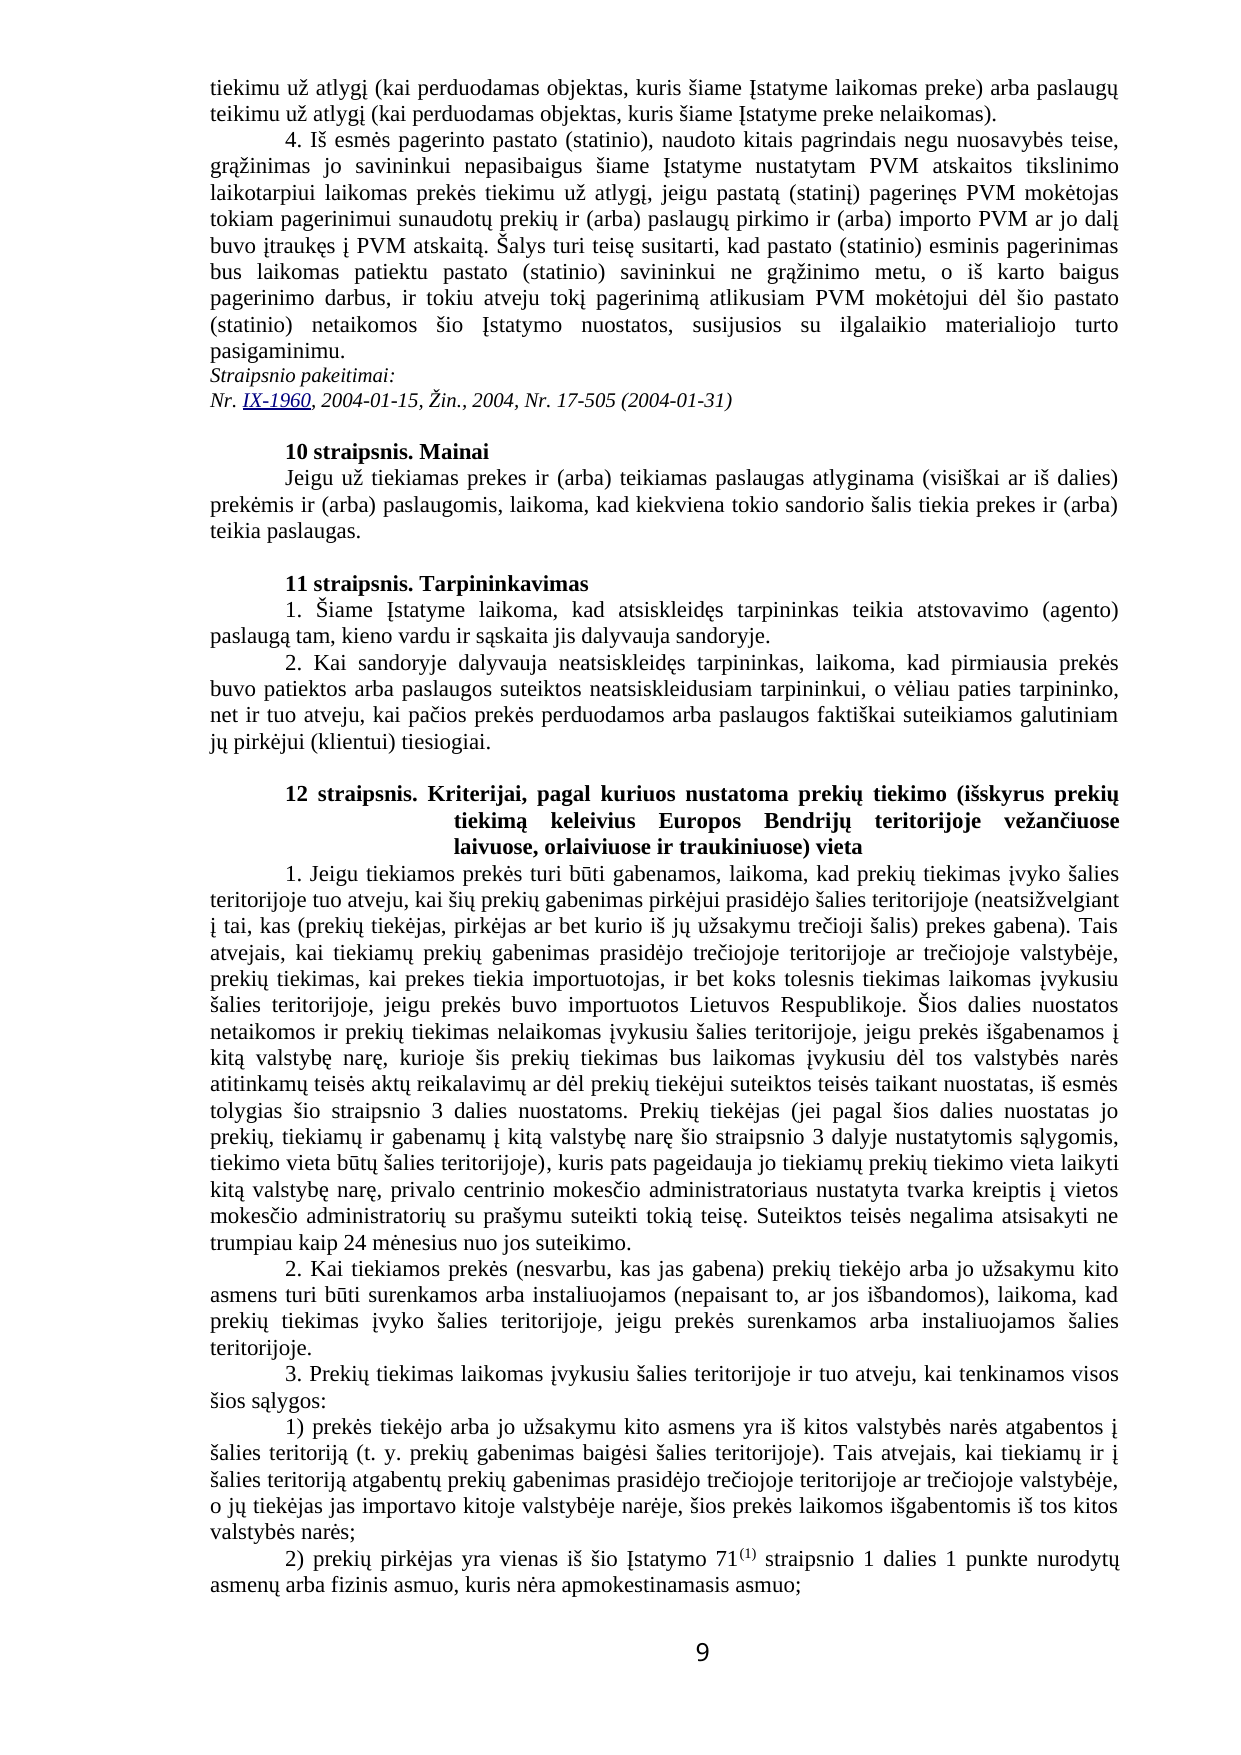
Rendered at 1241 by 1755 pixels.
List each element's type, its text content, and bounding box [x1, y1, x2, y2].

text 1) prekės tiekėjo arba jo užsakymu kito asmens yra iš kitos valstybės narės atgabentos į šalies teritoriją (t. y. prekių gabenimas baigėsi šalies teritorijoje). Tais atvejais, kai tiekiamų ir į šalies teritoriją atgabentų prekių gabenimas prasidėjo trečiojoje teritorijoje ar trečiojoje valstybėje, o jų tiekėjas jas importavo kitoje valstybėje narėje, šios prekės laikomos išgabentomis iš tos kitos valstybės narės; [210, 1413, 1120, 1545]
text 2) prekių pirkėjas yra vienas iš šio Įstatymo 71(1) straipsnio 1 dalies 1 punkte nurodytų asmenų arba fizinis asmuo, kuris nėra apmokestinamasis asmuo; [210, 1545, 1120, 1597]
text 1. Šiame Įstatyme laikoma, kad atsiskleidęs tarpininkas teikia atstovavimo (agento) paslaugą tam, kieno vardu ir sąskaita jis dalyvauja sandoryje. [210, 596, 1120, 649]
text Straipsnio pakeitimai: [210, 363, 1120, 387]
text 12 straipsnis. Kriterijai, pagal kuriuos nustatoma prekių tiekimo (išskyrus prekių tiekimą keleivius Europos Bendrijų teritorijoje vežančiuose laivuose, orlaiviuose ir traukiniuose) vieta [285, 781, 1120, 859]
text 1. Jeigu tiekiamos prekės turi būti gabenamos, laikoma, kad prekių tiekimas įvyko šalies teritorijoje tuo atveju, kai šių prekių gabenimas pirkėjui prasidėjo šalies teritorijoje (neatsižvelgiant į tai, kas (prekių tiekėjas, pirkėjas ar bet kurio iš jų užsakymu trečioji šalis) prekes gabena). Tais atvejais, kai tiekiamų prekių gabenimas prasidėjo trečiojoje teritorijoje ar trečiojoje valstybėje, prekių tiekimas, kai prekes tiekia importuotojas, ir bet koks tolesnis tiekimas laikomas įvykusiu šalies teritorijoje, jeigu prekės buvo importuotos Lietuvos Respublikoje. Šios dalies nuostatos netaikomos ir prekių tiekimas nelaikomas įvykusiu šalies teritorijoje, jeigu prekės išgabenamos į kitą valstybę narę, kurioje šis prekių tiekimas bus laikomas įvykusiu dėl tos valstybės narės atitinkamų teisės aktų reikalavimų ar dėl prekių tiekėjui suteiktos teisės taikant nuostatas, iš esmės tolygias šio straipsnio 3 dalies nuostatoms. Prekių tiekėjas (jei pagal šios dalies nuostatas jo prekių, tiekiamų ir gabenamų į kitą valstybę narę šio straipsnio 3 dalyje nustatytomis sąlygomis, tiekimo vieta būtų šalies teritorijoje), kuris pats pageidauja jo tiekiamų prekių tiekimo vieta laikyti kitą valstybę narę, privalo centrinio mokesčio administratoriaus nustatyta tvarka kreiptis į vietos mokesčio administratorių su prašymu suteikti tokią teisę. Suteiktos teisės negalima atsisakyti ne trumpiau kaip 24 mėnesius nuo jos suteikimo. [210, 859, 1120, 1255]
text Jeigu už tiekiamas prekes ir (arba) teikiamas paslaugas atlyginama (visiškai ar iš dalies) prekėmis ir (arba) paslaugomis, laikoma, kad kiekviena tokio sandorio šalis tiekia prekes ir (arba) teikia paslaugas. [210, 464, 1120, 543]
text tiekimu už atlygį (kai perduodamas objektas, kuris šiame Įstatyme laikomas preke) arba paslaugų teikimu už atlygį (kai perduodamas objektas, kuris šiame Įstatyme preke nelaikomas). [210, 73, 1120, 126]
text Nr. IX-1960, 2004-01-15, Žin., 2004, Nr. 17-505 (2004-01-31) [210, 387, 1120, 412]
text 2. Kai sandoryje dalyvauja neatsiskleidęs tarpininkas, laikoma, kad pirmiausia prekės buvo patiektos arba paslaugos suteiktos neatsiskleidusiam tarpininkui, o vėliau paties tarpininko, net ir tuo atveju, kai pačios prekės perduodamos arba paslaugos faktiškai suteikiamos galutiniam jų pirkėjui (klientui) tiesiogiai. [210, 649, 1120, 754]
text 2. Kai tiekiamos prekės (nesvarbu, kas jas gabena) prekių tiekėjo arba jo užsakymu kito asmens turi būti surenkamos arba instaliuojamos (nepaisant to, ar jos išbandomos), laikoma, kad prekių tiekimas įvyko šalies teritorijoje, jeigu prekės surenkamos arba instaliuojamos šalies teritorijoje. [210, 1255, 1120, 1360]
text 4. Iš esmės pagerinto pastato (statinio), naudoto kitais pagrindais negu nuosavybės teise, grąžinimas jo savininkui nepasibaigus šiame Įstatyme nustatytam PVM atskaitos tikslinimo laikotarpiui laikomas prekės tiekimu už atlygį, jeigu pastatą (statinį) pagerinęs PVM mokėtojas tokiam pagerinimui sunaudotų prekių ir (arba) paslaugų pirkimo ir (arba) importo PVM ar jo dalį buvo įtraukęs į PVM atskaitą. Šalys turi teisę susitarti, kad pastato (statinio) esminis pagerinimas bus laikomas patiektu pastato (statinio) savininkui ne grąžinimo metu, o iš karto baigus pagerinimo darbus, ir tokiu atveju tokį pagerinimą atlikusiam PVM mokėtojui dėl šio pastato (statinio) netaikomos šio Įstatymo nuostatos, susijusios su ilgalaikio materialiojo turto pasigaminimu. [210, 126, 1120, 363]
text 10 straipsnis. Mainai [210, 438, 1120, 464]
text 11 straipsnis. Tarpininkavimas [210, 570, 1120, 596]
text 3. Prekių tiekimas laikomas įvykusiu šalies teritorijoje ir tuo atveju, kai tenkinamos visos šios sąlygos: [210, 1360, 1120, 1413]
